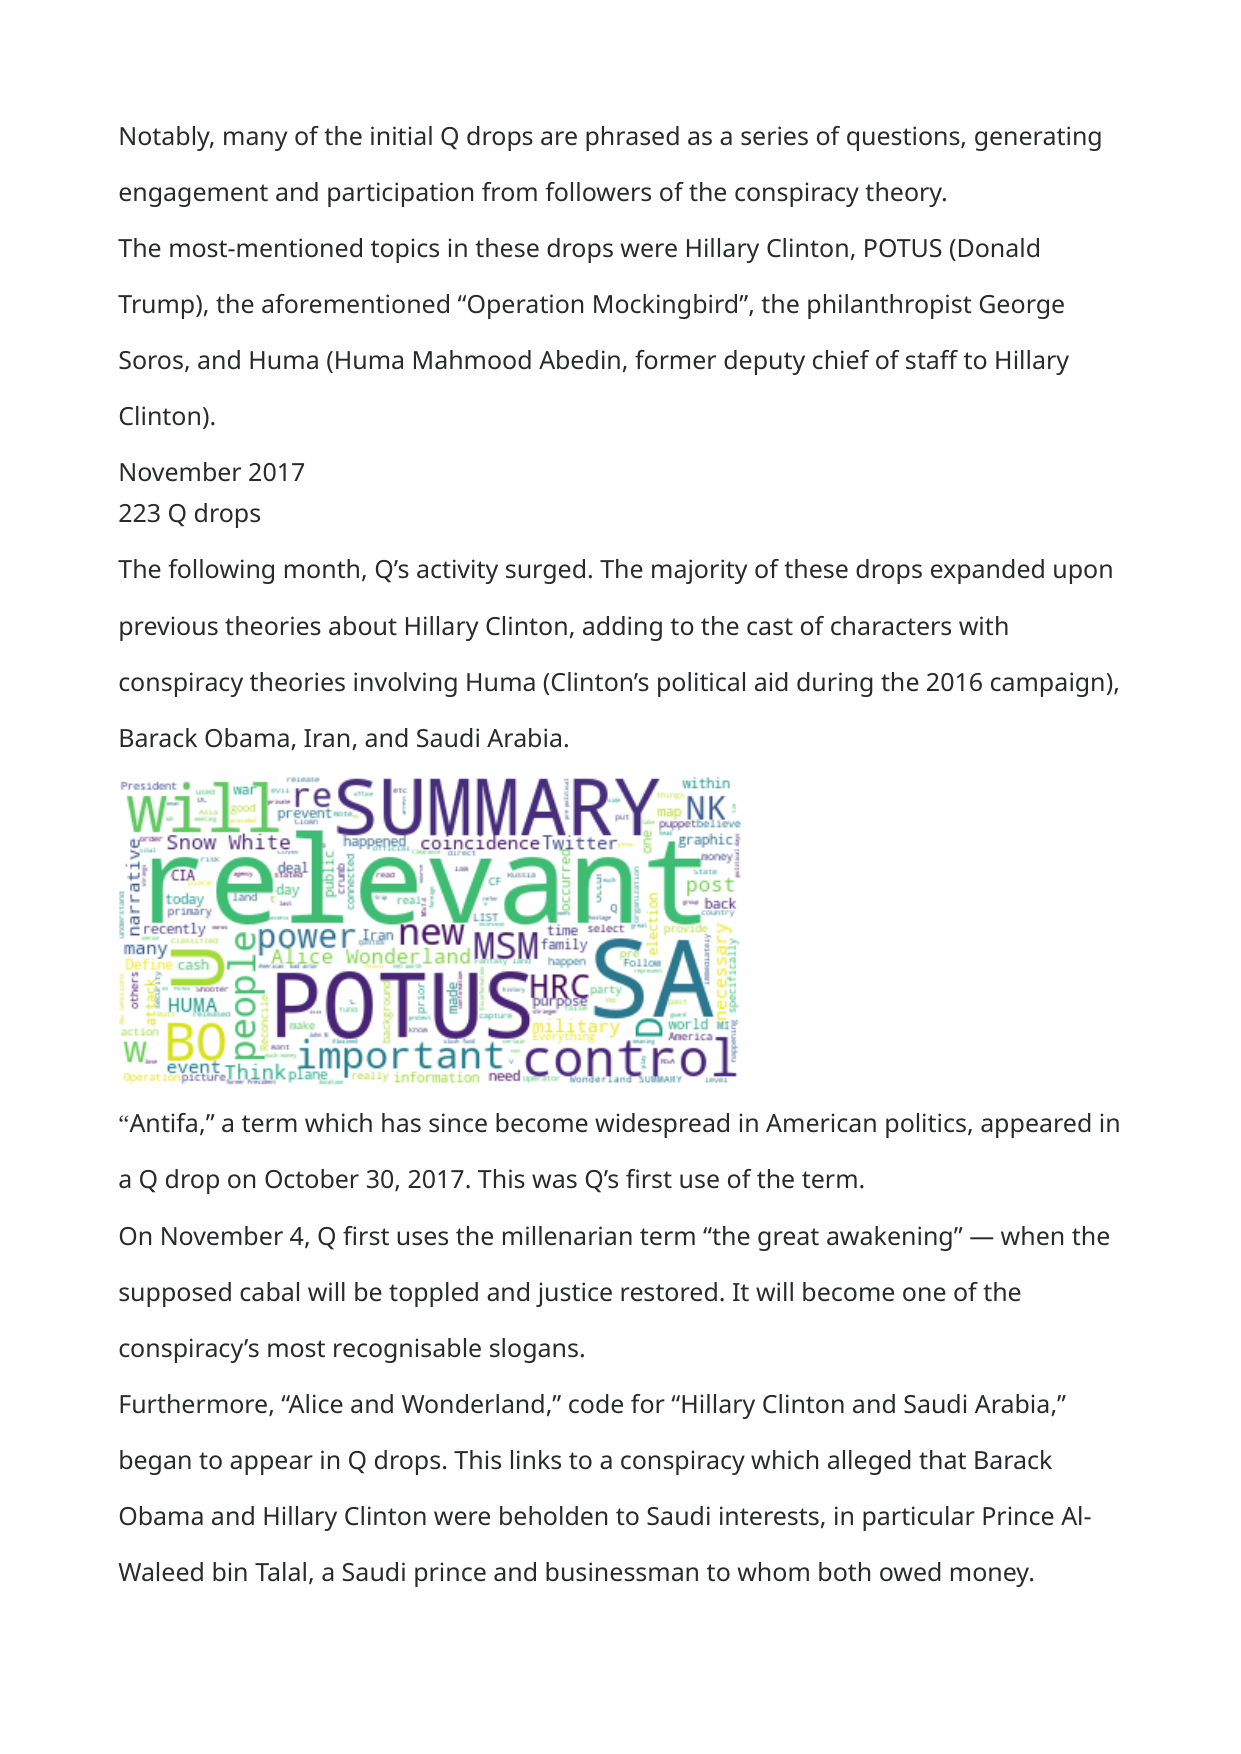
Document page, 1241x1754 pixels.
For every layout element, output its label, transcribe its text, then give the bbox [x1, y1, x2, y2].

text Notably, many of the initial Q drops are phrased as a series of questions, generating engagement and participation from followers of the conspiracy theory. [118, 118, 1122, 208]
text The following month, Q’s activity surged. The majority of these drops expanded upon previous theories about Hillary Clinton, adding to the cast of characters with conspiracy theories involving Huma (Clinton’s political aid during the 2016 campaign), Barack Obama, Iran, and Saudi Arabia. [118, 552, 1122, 754]
text “Antifa,” a term which has since become widespread in American politics, appeared in a Q drop on October 30, 2017. This was Q’s first use of the term. [118, 1106, 1122, 1196]
text Furthermore, “Alice and Wonderland,” code for “Hillary Clinton and Saudi Arabia,” began to appear in Q drops. This links to a conspiracy which alleged that Barack Obama and Hillary Clinton were beholden to Saudi interests, in particular Prince Al-Waleed bin Talal, a Saudi prince and businessman to whom both owed money. [118, 1387, 1122, 1589]
picture [118, 776, 744, 1089]
text On November 4, Q first uses the millenarian term “the great awakening” — when the supposed cabal will be toppled and justice restored. It will become one of the conspiracy’s most recognisable slogans. [118, 1218, 1122, 1364]
text 223 Q drops [118, 496, 1122, 530]
text The most-mentioned topics in these drops were Hillary Clinton, POTUS (Donald Trump), the aforementioned “Operation Mockingbird”, the philanthropist George Soros, and Huma (Huma Mahmood Abedin, former deputy chief of staff to Hillary Clinton). [118, 230, 1122, 433]
subtitle November 2017 [118, 455, 1122, 489]
